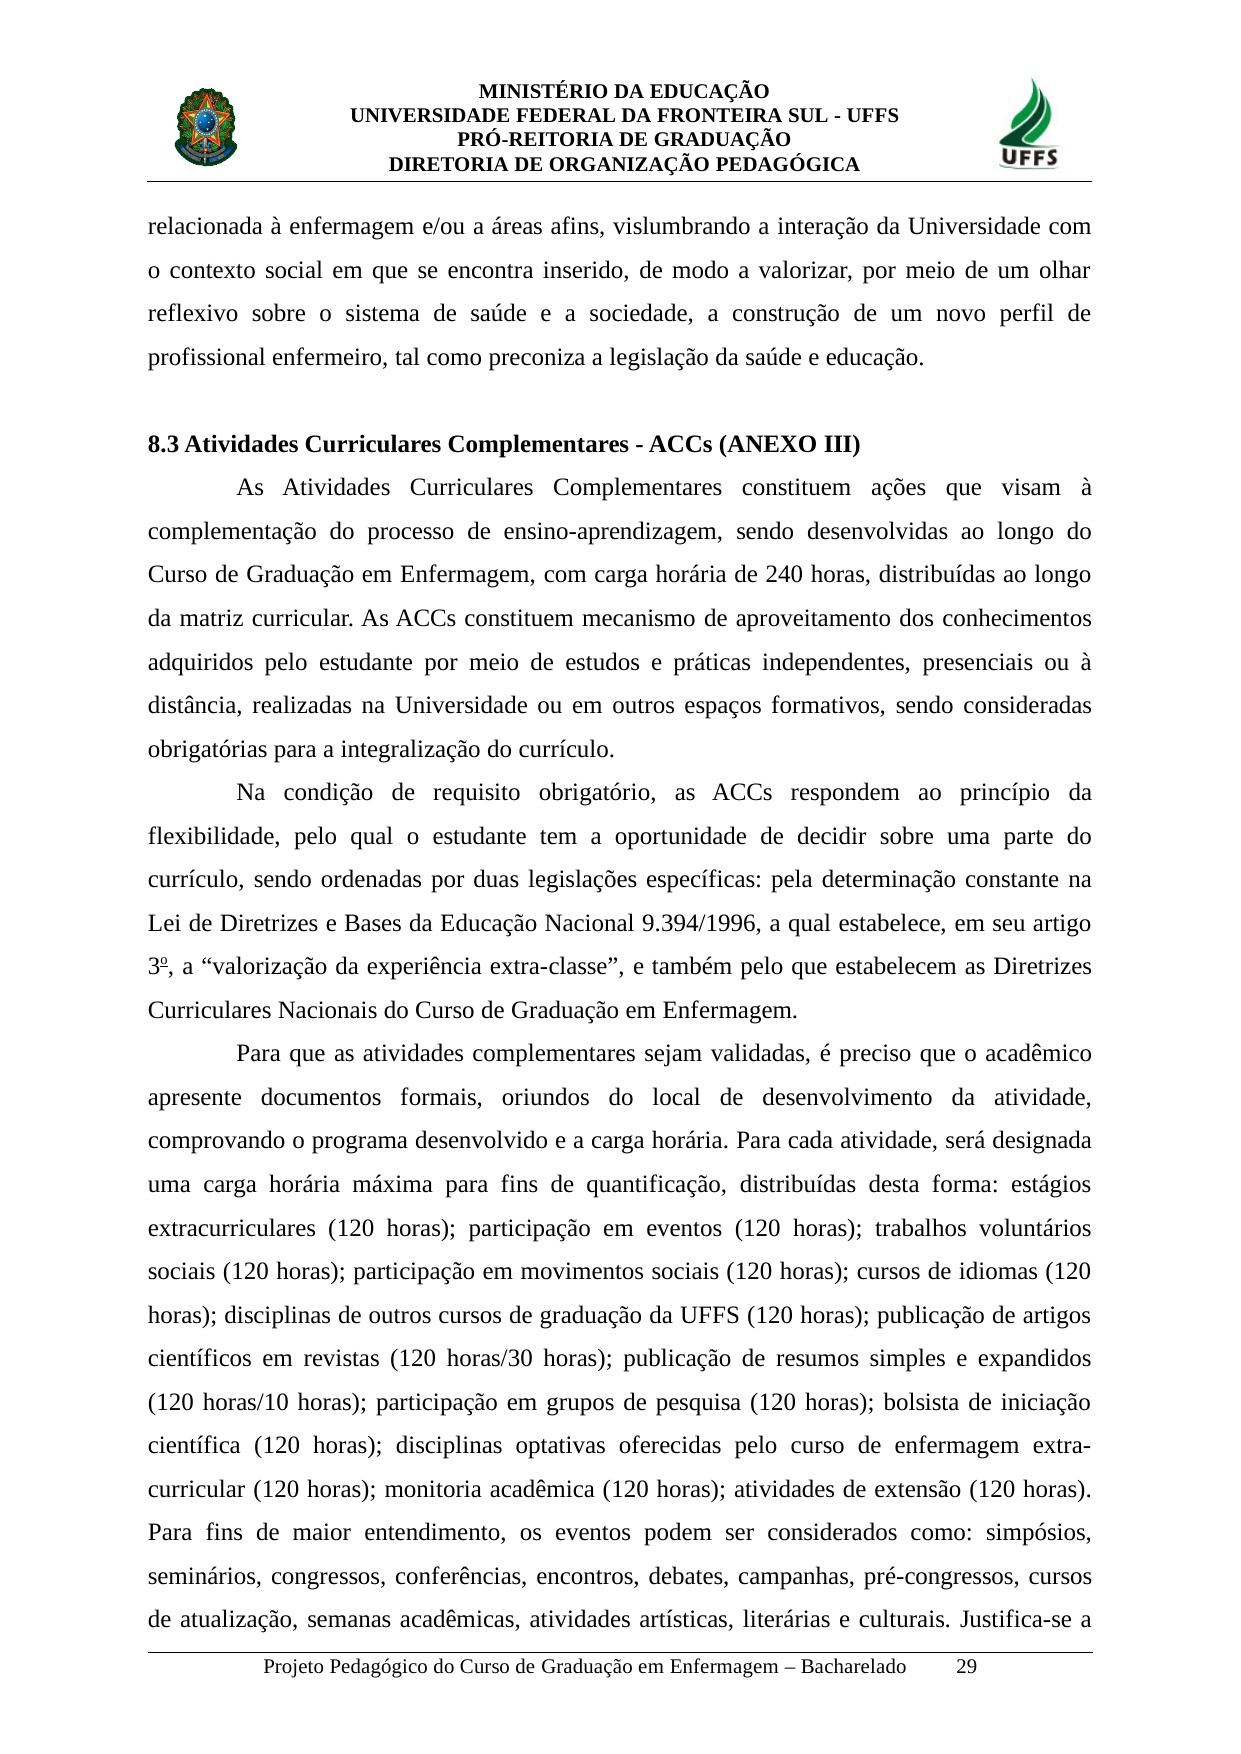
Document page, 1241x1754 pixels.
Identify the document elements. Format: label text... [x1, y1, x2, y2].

list Para que as atividades complementares sejam validadas, é preciso que o acadêmico apresente documentos formais, oriundos do local de desenvolvimento da atividade, comprovando o programa desenvolvido e a carga horária. Para cada atividade, será designada uma carga horária máxima para fins de quantificação, distribuídas desta forma: estágios extracurriculares (120 horas); participação em eventos (120 horas); trabalhos voluntários sociais (120 horas); participação em movimentos sociais (120 horas); cursos de idiomas (120 horas); disciplinas de outros cursos de graduação da UFFS (120 horas); publicação de artigos científicos em revistas (120 horas/30 horas); publicação de resumos simples e expandidos (120 horas/10 horas); participação em grupos de pesquisa (120 horas); bolsista de iniciação científica (120 horas); disciplinas optativas oferecidas pelo curso de enfermagem extra-curricular (120 horas); monitoria acadêmica (120 horas); atividades de extensão (120 horas). Para fins de maior entendimento, os eventos podem ser considerados como: simpósios, seminários, congressos, conferências, encontros, debates, campanhas, pré-congressos, cursos de atualização, semanas acadêmicas, atividades artísticas, literárias e culturais. Justifica-se a [148, 1038, 1093, 1633]
picture [173, 87, 238, 168]
list Na condição de requisito obrigatório, as ACCs respondem ao princípio da flexibilidade, pelo qual o estudante tem a oportunidade de decidir sobre uma parte do currículo, sendo ordenadas por duas legislações específicas: pela determinação constante na Lei de Diretrizes e Bases da Educação Nacional 9.394/1996, a qual estabelece, em seu artigo 3o, a “valorização da experiência extra-classe”, e também pelo que estabelecem as Diretrizes Curriculares Nacionais do Curso de Graduação em Enfermagem. [148, 777, 1093, 1024]
text 8.3 Atividades Curriculares Complementares - ACCs (ANEXO III) [148, 429, 1093, 458]
list As Atividades Curriculares Complementares constituem ações que visam à complementação do processo de ensino-aprendizagem, sendo desenvolvidas ao longo do Curso de Graduação em Enfermagem, com carga horária de 240 horas, distribuídas ao longo da matriz curricular. As ACCs constituem mecanismo de aproveitamento dos conhecimentos adquiridos pelo estudante por meio de estudos e práticas independentes, presenciais ou à distância, realizadas na Universidade ou em outros espaços formativos, sendo consideradas obrigatórias para a integralização do currículo. [148, 472, 1093, 762]
picture [984, 75, 1075, 173]
text relacionada à enfermagem e/ou a áreas afins, vislumbrando a interação da Universidade com o contexto social em que se encontra inserido, de modo a valorizar, por meio de um olhar reflexivo sobre o sistema de saúde e a sociedade, a construção de um novo perfil de profissional enfermeiro, tal como preconiza a legislação da saúde e educação. [148, 211, 1093, 371]
